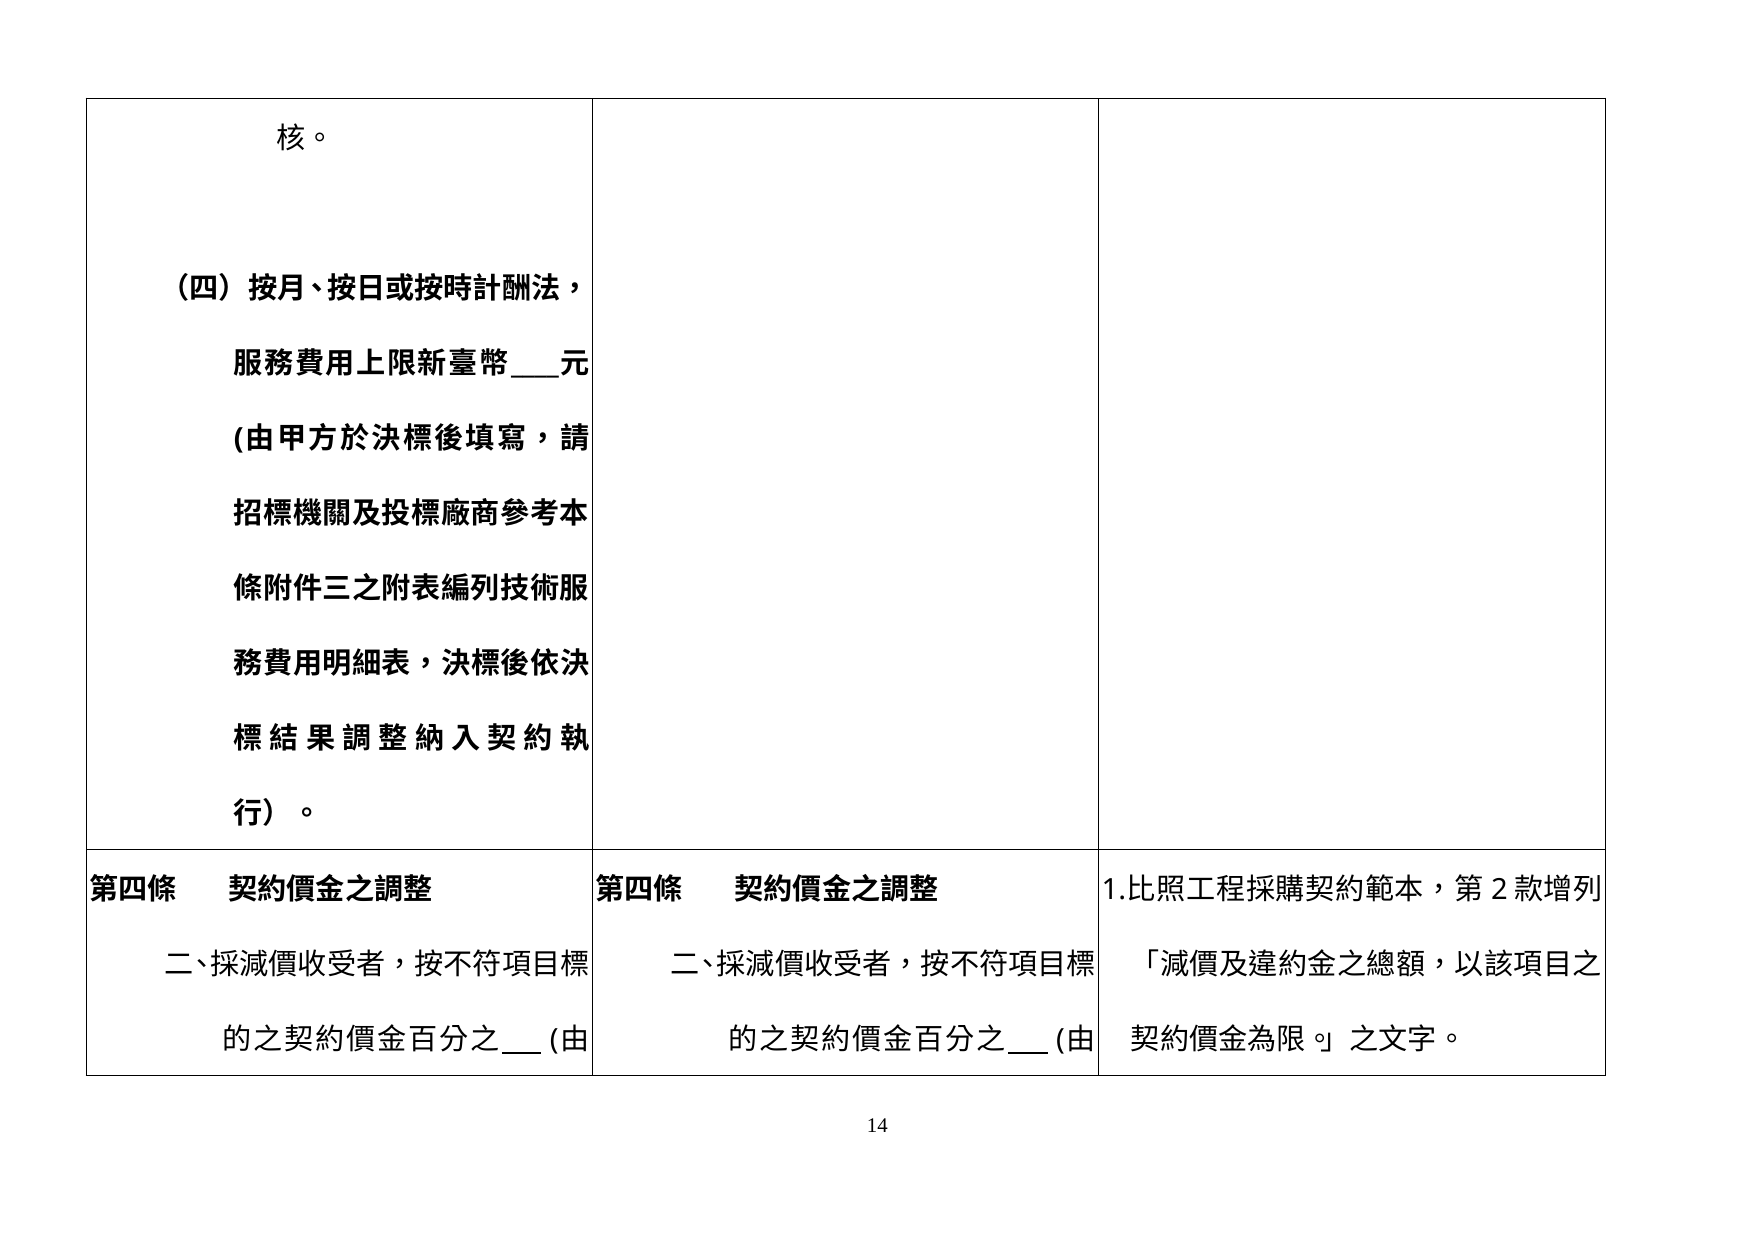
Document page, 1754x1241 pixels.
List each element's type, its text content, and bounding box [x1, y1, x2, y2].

table_cell 1.鑒於99年1月15日修正訂定「機關委託技術服務廠商評選及計費辦法」（下稱本辦法）第25條已明定「服務費用之計算，應視技術服務類別、性質、規模、工作範圍、工作區域、工作環境或工作期限等情形，就下列方式擇定一種或二種以上符合需要者訂明於契約」，及無限制條件，爰配合修正第1款第1目至第5目，依不同之履約標的提供各種計費方式之選項。 2.查本辦法第24條第1款及第2款明定機關招標文件得「訂明固定之服務費用或費率」及「未訂明固定之服務費用或費率」兩種方式，爰第2款第1目及第2目增列「或決標時議定」等文字。 3.針對總包價法之計費方式，第2款第1目增列附件一，提供該計費方式編列服務費用之明細表供參。 4.配合本辦法附表一附註一修正，及增列之附表二附註一，第2款第2目第1子目增列規劃、設計及監造等階段費率之百分比組成；另增列機關如需調整各該百本比組成，應於招標文件載明。 5.配合本辦法第29條第2項修正，第2款第2目之2「實際施工成本」修正為「實際施工費用」；不包括項目增列「物價指數調整工程款」。此外，增列建造費用如包括機關收入性質之抵減項目、金額（例如有價值之土方金額）該項金額是否納入建造費用計算服務費用之選項，以避免履約爭議。 6.配合本辦法第29條第3項修正，第2款第2目第3子目「建造費用決標價」修正為「工程決標價」。「前款」及但書「前目」修正為「前子目」。 7.配合本辦法第29條第4項修正，第2款第2目第4子目文字配合修正，「建造費用」修正為「工程」；「低於預算」修正為「工程決標價低於工程預算」；「預算」修正為「工程預算」。 8.針對服務成本加公費法之計費方式，第2款第3目第1子目增列附件二，提供該計費方式編列服務費用之明細表供參。 9.配合本辦法第28條第1項第1款酌修文字，並增列得委託專業第三人查核之執行方式。 10.針對按月、按日或按時計酬法之計費方式，第2款第4目增列附件三，提供該計費方式編列服務費用之明細表供參。 [1099, 99, 1605, 848]
table_cell 第三條 契約價金之給付 契約價金結算方式： 履約標的如涉規劃、設計及監造者（由甲方擇一於招標時載明）： □總包價法 □建造費用百分比法 □服務成本加公費法 履約標的如涉前條其他服務項目，甲方另行支付費用（由甲方擇一於招標時載明）： □總包價法 □服務成本加公費法 計價方式： （一）總包價法：依公告固定服務費新臺幣 元。 （二）建造費用百分比法。 服務費用(由甲方擇一於招標時載明)： 服務費用為建造費用之百分之____(依甲方公告之固定服務費率；如跨不同級距之費率，甲方應公告各級距之固定服務費率)。 依「機關委託技術服務廠商評選及計費辦法」之附表 （甲方於招標時載明）工程技術服務建造費用百分比第 類（甲方於招標時載明）所載百分比上限之 %（甲方於招標時載明）計。 建造費用，指工程完成時之實際施工成本。但不包括規費、規劃費、設計費、監造費、專案管理費、營業稅、土地及權利費用、法律費用、甲方所需工程管理費、承包商辦理工程之各項利息、保險費及 （其他除外費用；由甲方於招標時載明）。 建造費用決標價低於底價之百分之八十者，前款建造費用以底價之百分之八十代之。但仍須扣除前目不包括之費用及稅捐等。 建造費用無底價且決標價低於評審委員會建議之金額之百分之八十，或無評審委員會建議之金額時低於預算之百分之八十者，建造費用以預算之百分之八十代之。但仍須扣除第二目不包括之費用及稅捐等。如決算金額高於預算金額之百分之八十者，建造費用以決算費用金額計算。 （三）服務成本加公費法。 服務成本加公費法之服務費用上限新臺幣 元(由甲方於決標後填寫，包括直接費用(直接薪資、管理費用及其他直接費用，其項目由甲方於招標時載明)、公費及營業稅。 乙方應記錄各項費用並提出憑證，甲方並得至乙方處所辦理查核。 [593, 99, 1098, 848]
table_cell 契約價金之調整 二、採減價收受者，按不符項目標的之契約價金百分之 (由甲方視需要於招標時載明)減價，並處以減價金額百分之 或 倍(由甲方視需要於招標時載明)之違約金。減價及違約金之總額，以該項目之契約價金為限。 六、前款情形，屬甲方之本國政府所為，致履約成本增加者，其所增加之必要費用，由甲方負擔；致履約成本減少者，其所減少之部分，得自契約價金中扣除。屬其他國家政府所為，致履約成本增加或減少者，契約價金不予調整。 七、履約期間遇有下列不可歸責於乙方之情形，經甲方審查同意後，服務費用應予調整： 於設計核准後須變更者。 超出技術服務契約或工程契約規定施工期限所需增加之監造及相關費用。 修改招標文件重行招標之服務費用。 超過契約內容之設計報告製圖、送審、審圖等相關費用。 八、依建造費用百分比法派駐之監造人力，以「公共工程施工品質管理作業要點」及契約所要求者為原則；其超過者，雙方應依比例增加監造費用或另行議定。 [87, 850, 592, 1074]
table_cell 第三條 契約價金之給付 契約價金結算方式： 履約標的如涉可行性研究者（由甲方擇一於招標時載明）： □總包價法 □服務成本加公費法 □按月、按日或按時計酬法 履約標的如涉規劃者（由甲方擇一於招標時載明）： □總包價法 □建造費用百分比法 □服務成本加公費法 □按月、按日或按時計酬法 履約標的如涉設計者（由甲方擇一於招標時載明）： □總包價法 □建造費用百分比法 □服務成本加公費法 □按月、按日或按時計酬法 履約標的如涉監造者（由甲方擇一於招標時載明）： □總包價法 □建造費用百分比法 □服務成本加公費法 □按月、按日或按時計酬法 履約標的如涉前條其他服務項目，甲方另行支付費用（由甲方擇一於招標時載明）： □總包價法 □建造費用百分比法 □服務成本加公費法 □按月、按日或按時計酬法 計價方式： （一）總包價法：依公告固定或決標時議定服務費新臺幣 元(由甲方於決標後填寫，請招標機關及投標廠商參考本條附件一之附表編列服務費用明細表，決標後依決標結果調整納入契約執行）。 （二）建造費用百分比法。 服務費用(由甲方擇一於招標時載明)： 服務費用為建造費用之百分之____(依甲方公告之固定或決標時議定服務費率；如跨不同級距之費率，甲方應公告各級距之固定或決標時議定服務費率)；其各階段分配比率如下： 建築物工程：規劃占10%，設計占45%，監造占45%（如有調整該百分比組成，由甲方於招標時載明）。 公共工程（不包括建築物工程）：設計及協辦招標決標占56%，監造占44%（如有調整該百分比組成，由甲方於招標時載明）。 依「機關委託技術服務廠商評選及計費辦法」之附表一建築物工程技術服務建造費用百分比上限參考表第 類（甲方於招標時載明）所載百分比上限參考之 %（甲方於招標時載明）計；其各階段分配比率如下：規劃占10%，設計占45%，監造占45%（如有調整該百分比組成，由甲方於招標時載明）。 依「機關委託技術服務廠商評選及計費辦法」之附表二公共工程（不包括建築物工程）技術服務建造費用百分比上限參考表所載百分比上限參考之 %（甲方於招標時載明）計；其各階段分配比率如下：設計及招標決標占56%，監造占44%（如有調整該百分比組成，由甲方於招標時載明）。 建造費用，指工程完成時之實際施工費用。但不包括規費、規劃費、設計費、監造費、專案管理費、物價指數調整工程款、營業稅、土地及權利費用、法律費用、甲方所需工程管理費、承包商辦理工程之各項利息、保險費及 （其他除外費用；由甲方於招標時載明）。 建造費用如包括機關收入性質之抵減項目、金額（例如有價值之土方金額）該項金額：（未勾選者以b為準） a.為除外費用。 b.仍為建造費用之抵減金額。 工程決標價低於底價之百分之八十者，前子目建造費用以底價之百分之八十代之。但仍須扣除前子目不包括之費用及稅捐等。 工程無底價且決標價低於評審委員會建議之金額之百分之八十，或無評審委員會建議之金額時工程決標價低於工程預算之百分之八十者，建造費用以工程預算之百分之八十代之。但仍須扣除第二子目不包括之費用及稅捐等。如決算金額高於預算金額之百分之八十者，建造費用以決算費用金額計算。 （三）服務成本加公費法。 服務成本加公費法之服務費用上限新臺幣 元(由甲方於決標後填寫，請招標機關及投標廠商參考本條附件二之附表編列服務費用明細表，決標後依決標結果調整納入契約執行)，包括直接費用(直接薪資、管理費用及其他直接費用，其項目由甲方於招標時載明)、公費及營業稅。 乙方應記錄各項費用並備具憑證，甲方視需要得自行或委託專業第三人至乙方處所辦理查核。 （四）按月、按日或按時計酬法，服務費用上限新臺幣____元(由甲方於決標後填寫，請招標機關及投標廠商參考本條附件三之附表編列技術服務費用明細表，決標後依決標結果調整納入契約執行）。 [87, 99, 592, 848]
table_cell 契約價金之調整 二、採減價收受者，按不符項目標的之契約價金百分之 (由甲方視需要於招標時載明)減價，並處以減價金額百分之 或 倍(由甲方視需要於招標時載明)之違約金。 六、前項情形，屬甲方之本國政府所為，致履約成本增加者，其所增加之必要費用，由甲方負擔；致履約成本減少者，其所減少之部分，得自契約價金中扣除。屬其他國家政府所為，致履約成本增加或減少者，契約價金不予調整。 七、甲方要求乙方辦理本契約外工作時，契約價金應予調整。 八、依建造費用百分比法派駐之監造人力，以「公共工程品質管理作業要點」所要求者為原則；其超過者，雙方應依比例增加監造費用或另行議定。 [593, 850, 1098, 1074]
table_cell 1.比照工程採購契約範本，第2款增列「減價及違約金之總額，以該項目之契約價金為限。」之文字。 2.各契約範本之一致性，第6款前「項」修正為前「款」。 3.配合本辦法第31條第1項及第3項修正，增列第7款契約價金應予調整之情形。 4.如屬原契約所要求之人力，無需再依比例增加監造費用或另行議定，第8款文字酌作修正。 [1099, 850, 1605, 1074]
